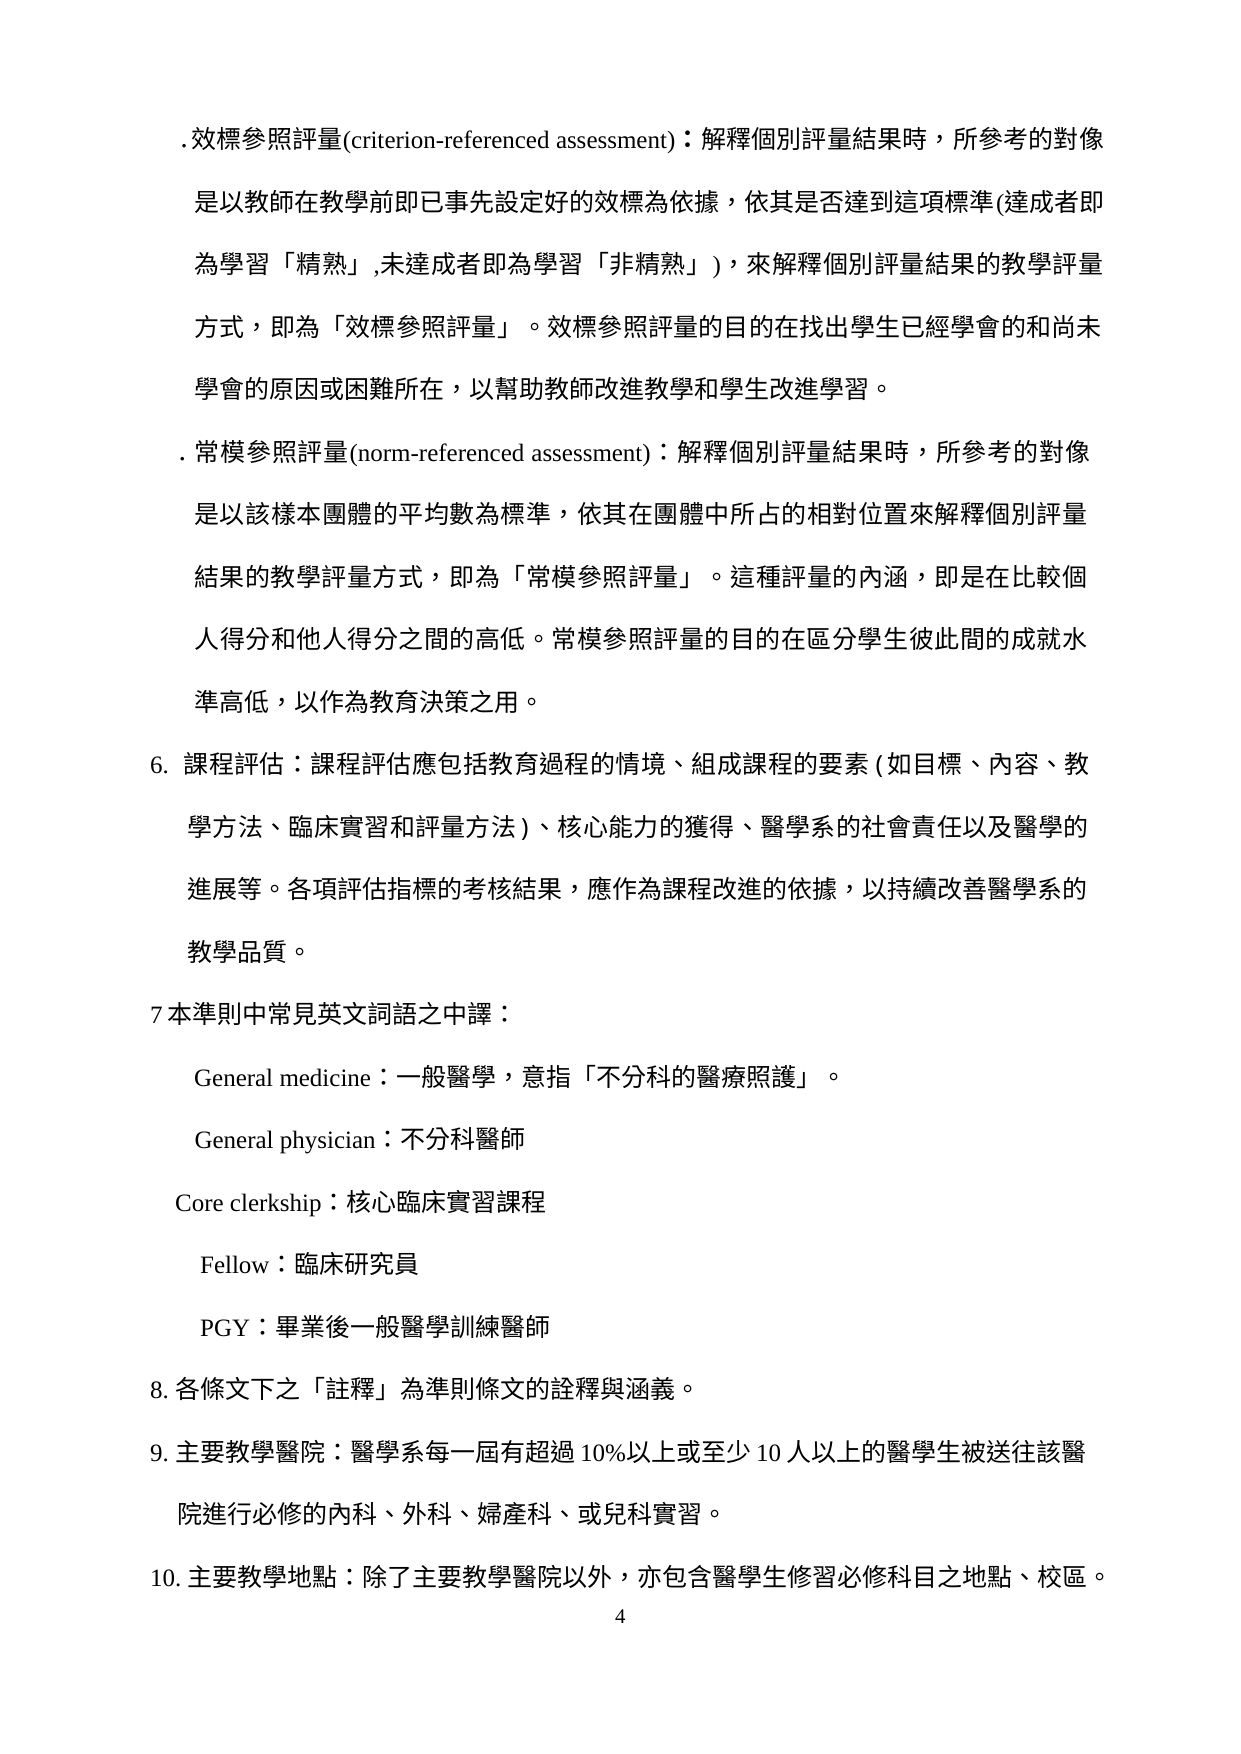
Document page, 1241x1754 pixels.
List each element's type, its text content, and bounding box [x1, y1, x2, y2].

text Core clerkship：核心臨床實習課程 [150, 1159, 1090, 1221]
text General medicine：一般醫學，意指「不分科的醫療照護」。 [150, 1034, 1090, 1096]
text 7本準則中常見英文詞語之中譯： [150, 971, 1090, 1034]
text General physician：不分科醫師 [150, 1096, 1090, 1159]
list 主要教學地點：除了主要教學醫院以外，亦包含醫學生修習必修科目之地點、校區。 [150, 1534, 1090, 1596]
text Fellow：臨床研究員 [150, 1221, 1090, 1284]
text ● 效標參照評量(criterion-referenced assessment)：解釋個別評量結果時，所參考的對像是以教師在教學前即已事先設定好的效標為依據，依其是否達到這項標準(達成者即為學習「精熟」,未達成者即為學習「非精熟」)，來解釋個別評量結果的教學評量方式，即為「效標參照評量」。效標參照評量的目的在找出學生已經學會的和尚未學會的原因或困難所在，以幫助教師改進教學和學生改進學習。 [181, 96, 1104, 409]
list 各條文下之「註釋」為準則條文的詮釋與涵義。 [150, 1346, 1090, 1409]
text PGY：畢業後一般醫學訓練醫師 [150, 1284, 1090, 1346]
list 常模參照評量(norm-referenced assessment)：解釋個別評量結果時，所參考的對像是以該樣本團體的平均數為標準，依其在團體中所占的相對位置來解釋個別評量結果的教學評量方式，即為「常模參照評量」。這種評量的內涵，即是在比較個人得分和他人得分之間的高低。常模參照評量的目的在區分學生彼此間的成就水準高低，以作為教育決策之用。 [179, 409, 1090, 721]
list 主要教學醫院：醫學系每一屆有超過10%以上或至少10人以上的醫學生被送往該醫院進行必修的內科、外科、婦產科、或兒科實習。 [150, 1409, 1090, 1534]
text 6. 課程評估：課程評估應包括教育過程的情境、組成課程的要素(如目標、內容、教學方法、臨床實習和評量方法)、核心能力的獲得、醫學系的社會責任以及醫學的進展等。各項評估指標的考核結果，應作為課程改進的依據，以持續改善醫學系的教學品質。 [150, 721, 1090, 971]
